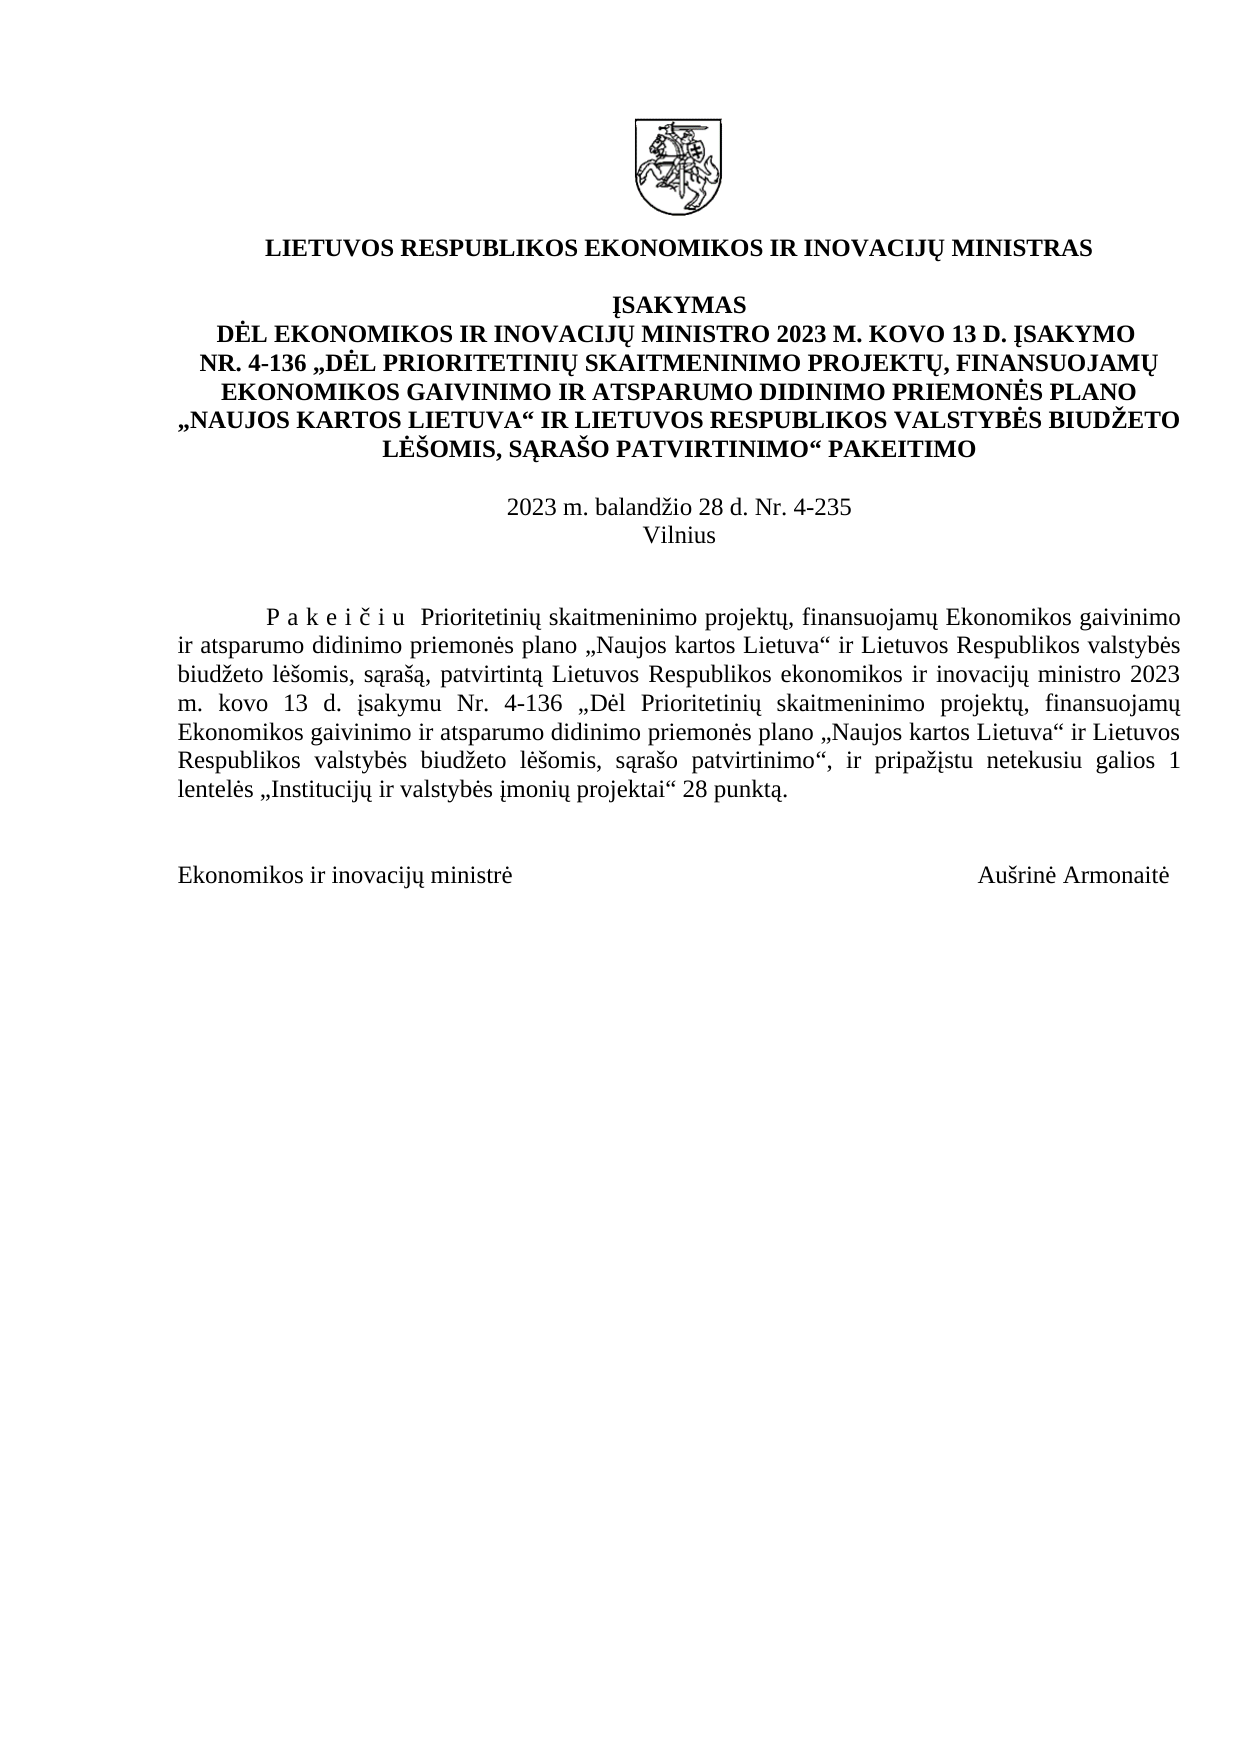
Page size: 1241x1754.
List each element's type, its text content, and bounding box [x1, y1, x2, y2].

text Vilnius [177, 520, 1181, 549]
text Nr. 4-136 „DĖL PRIORITETINIŲ SKAITMENINIMO PROJEKTŲ, FINANSUOJAMŲ EKONOMIKOS GAIVINIMO IR ATSPARUMO DIDINIMO PRIEMONĖS PLANO „NAUJOS KARTOS LIETUVA“ IR LIETUVOS RESPUBLIKOS VALSTYBĖS BIUDŽETO LĖŠOMIS, SĄRAŠO PATVIRTINIMO“ PAKEITIMO [177, 348, 1181, 463]
text įsakymas [177, 290, 1181, 319]
text LIETUVOS RESPUBLIKOS Ekonomikos ir inovacijų MINISTRAS [177, 233, 1181, 262]
text Ekonomikos ir inovacijų ministrė Aušrinė Armonaitė [177, 861, 1181, 889]
text 2023 m. balandžio 28 d. Nr. 4-235 [177, 492, 1181, 520]
text dėl ekonomikos ir inovacijų ministro 2023 m. kovo 13 d. įsakymo [177, 319, 1181, 348]
text P a k e i č i u Prioritetinių skaitmeninimo projektų, finansuojamų Ekonomikos gaivinimo ir atsparumo didinimo priemonės plano „Naujos kartos Lietuva“ ir Lietuvos Respublikos valstybės biudžeto lėšomis, sąrašą, patvirtintą Lietuvos Respublikos ekonomikos ir inovacijų ministro 2023 m. kovo 13 d. įsakymu Nr. 4-136 „Dėl Prioritetinių skaitmeninimo projektų, finansuojamų Ekonomikos gaivinimo ir atsparumo didinimo priemonės plano „Naujos kartos Lietuva“ ir Lietuvos Respublikos valstybės biudžeto lėšomis, sąrašo patvirtinimo“, ir pripažįstu netekusiu galios 1 lentelės „Institucijų ir valstybės įmonių projektai“ 28 punktą. [177, 602, 1181, 803]
